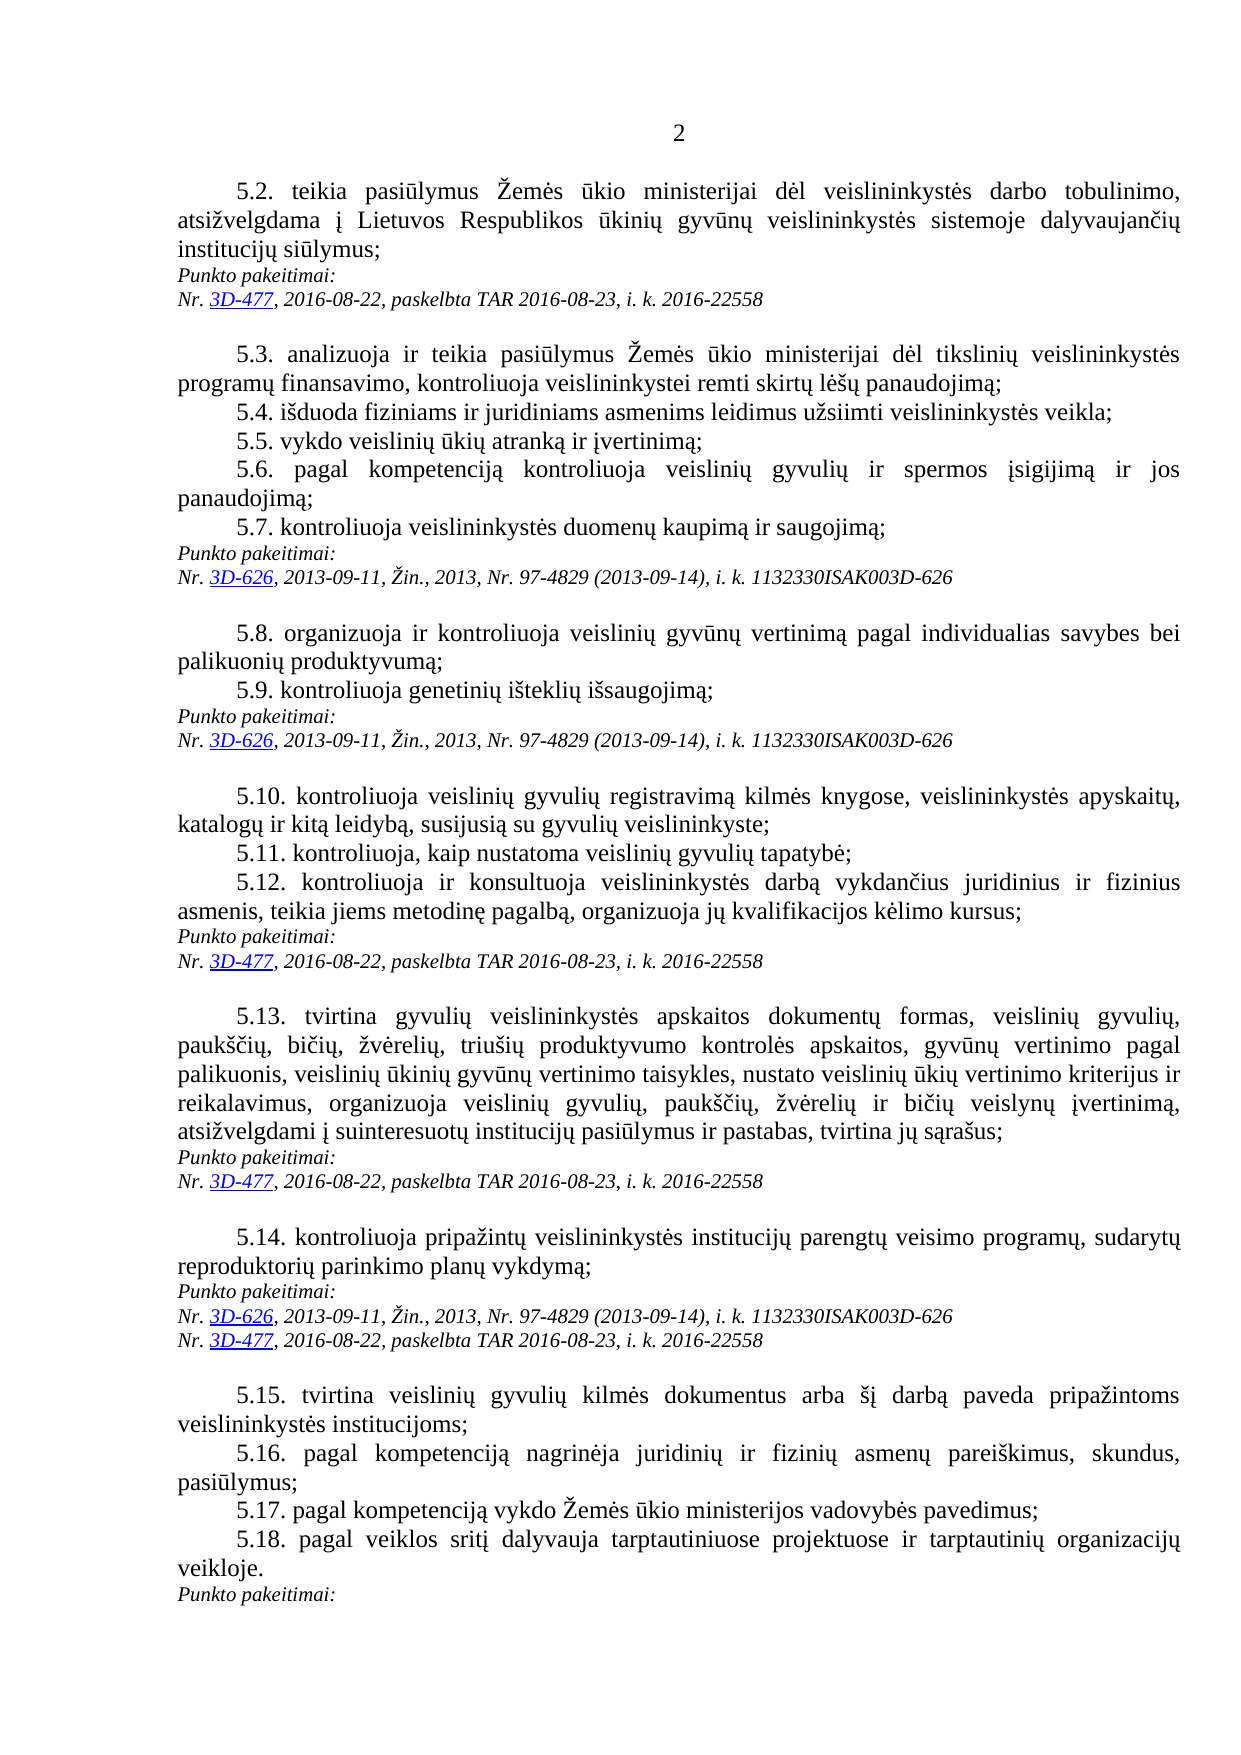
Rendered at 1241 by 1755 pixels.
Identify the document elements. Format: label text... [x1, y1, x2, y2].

text Punkto pakeitimai: [177, 541, 1181, 565]
text 5.9. kontroliuoja genetinių išteklių išsaugojimą; [177, 675, 1181, 704]
text Nr. 3D-477, 2016-08-22, paskelbta TAR 2016-08-23, i. k. 2016-22558 [177, 948, 1181, 973]
text 5.18. pagal veiklos sritį dalyvauja tarptautiniuose projektuose ir tarptautinių organizacijų veikloje. [177, 1524, 1181, 1582]
text Punkto pakeitimai: [177, 1145, 1181, 1169]
text 5.3. analizuoja ir teikia pasiūlymus Žemės ūkio ministerijai dėl tikslinių veislininkystės programų finansavimo, kontroliuoja veislininkystei remti skirtų lėšų panaudojimą; [177, 339, 1181, 397]
text 5.6. pagal kompetenciją kontroliuoja veislinių gyvulių ir spermos įsigijimą ir jos panaudojimą; [177, 454, 1181, 512]
text 5.14. kontroliuoja pripažintų veislininkystės institucijų parengtų veisimo programų, sudarytų reproduktorių parinkimo planų vykdymą; [177, 1222, 1181, 1279]
text Punkto pakeitimai: [177, 1279, 1181, 1303]
text Punkto pakeitimai: [177, 924, 1181, 948]
text 5.15. tvirtina veislinių gyvulių kilmės dokumentus arba šį darbą paveda pripažintoms veislininkystės institucijoms; [177, 1380, 1181, 1438]
text 5.16. pagal kompetenciją nagrinėja juridinių ir fizinių asmenų pareiškimus, skundus, pasiūlymus; [177, 1438, 1181, 1495]
text 5.2. teikia pasiūlymus Žemės ūkio ministerijai dėl veislininkystės darbo tobulinimo, atsižvelgdama į Lietuvos Respublikos ūkinių gyvūnų veislininkystės sistemoje dalyvaujančių institucijų siūlymus; [177, 176, 1181, 263]
text 5.17. pagal kompetenciją vykdo Žemės ūkio ministerijos vadovybės pavedimus; [177, 1495, 1181, 1524]
text Punkto pakeitimai: [177, 704, 1181, 728]
text 5.5. vykdo veislinių ūkių atranką ir įvertinimą; [177, 426, 1181, 454]
text 5.11. kontroliuoja, kaip nustatoma veislinių gyvulių tapatybė; [177, 838, 1181, 867]
text 5.8. organizuoja ir kontroliuoja veislinių gyvūnų vertinimą pagal individualias savybes bei palikuonių produktyvumą; [177, 618, 1181, 675]
text Nr. 3D-626, 2013-09-11, Žin., 2013, Nr. 97-4829 (2013-09-14), i. k. 1132330ISAK003D-626 [177, 728, 1181, 752]
text Nr. 3D-477, 2016-08-22, paskelbta TAR 2016-08-23, i. k. 2016-22558 [177, 1169, 1181, 1193]
text Punkto pakeitimai: [177, 263, 1181, 287]
text Nr. 3D-626, 2013-09-11, Žin., 2013, Nr. 97-4829 (2013-09-14), i. k. 1132330ISAK003D-626 [177, 565, 1181, 589]
text 5.12. kontroliuoja ir konsultuoja veislininkystės darbą vykdančius juridinius ir fizinius asmenis, teikia jiems metodinę pagalbą, organizuoja jų kvalifikacijos kėlimo kursus; [177, 867, 1181, 924]
text 5.13. tvirtina gyvulių veislininkystės apskaitos dokumentų formas, veislinių gyvulių, paukščių, bičių, žvėrelių, triušių produktyvumo kontrolės apskaitos, gyvūnų vertinimo pagal palikuonis, veislinių ūkinių gyvūnų vertinimo taisykles, nustato veislinių ūkių vertinimo kriterijus ir reikalavimus, organizuoja veislinių gyvulių, paukščių, žvėrelių ir bičių veislynų įvertinimą, atsižvelgdami į suinteresuotų institucijų pasiūlymus ir pastabas, tvirtina jų sąrašus; [177, 1001, 1181, 1145]
text 5.4. išduoda fiziniams ir juridiniams asmenims leidimus užsiimti veislininkystės veikla; [177, 397, 1181, 426]
text Nr. 3D-477, 2016-08-22, paskelbta TAR 2016-08-23, i. k. 2016-22558 [177, 1328, 1181, 1352]
text 5.7. kontroliuoja veislininkystės duomenų kaupimą ir saugojimą; [177, 512, 1181, 541]
text 5.10. kontroliuoja veislinių gyvulių registravimą kilmės knygose, veislininkystės apyskaitų, katalogų ir kitą leidybą, susijusią su gyvulių veislininkyste; [177, 781, 1181, 838]
text Nr. 3D-626, 2013-09-11, Žin., 2013, Nr. 97-4829 (2013-09-14), i. k. 1132330ISAK003D-626 [177, 1303, 1181, 1328]
text Punkto pakeitimai: [177, 1582, 1181, 1606]
text Nr. 3D-477, 2016-08-22, paskelbta TAR 2016-08-23, i. k. 2016-22558 [177, 287, 1181, 311]
